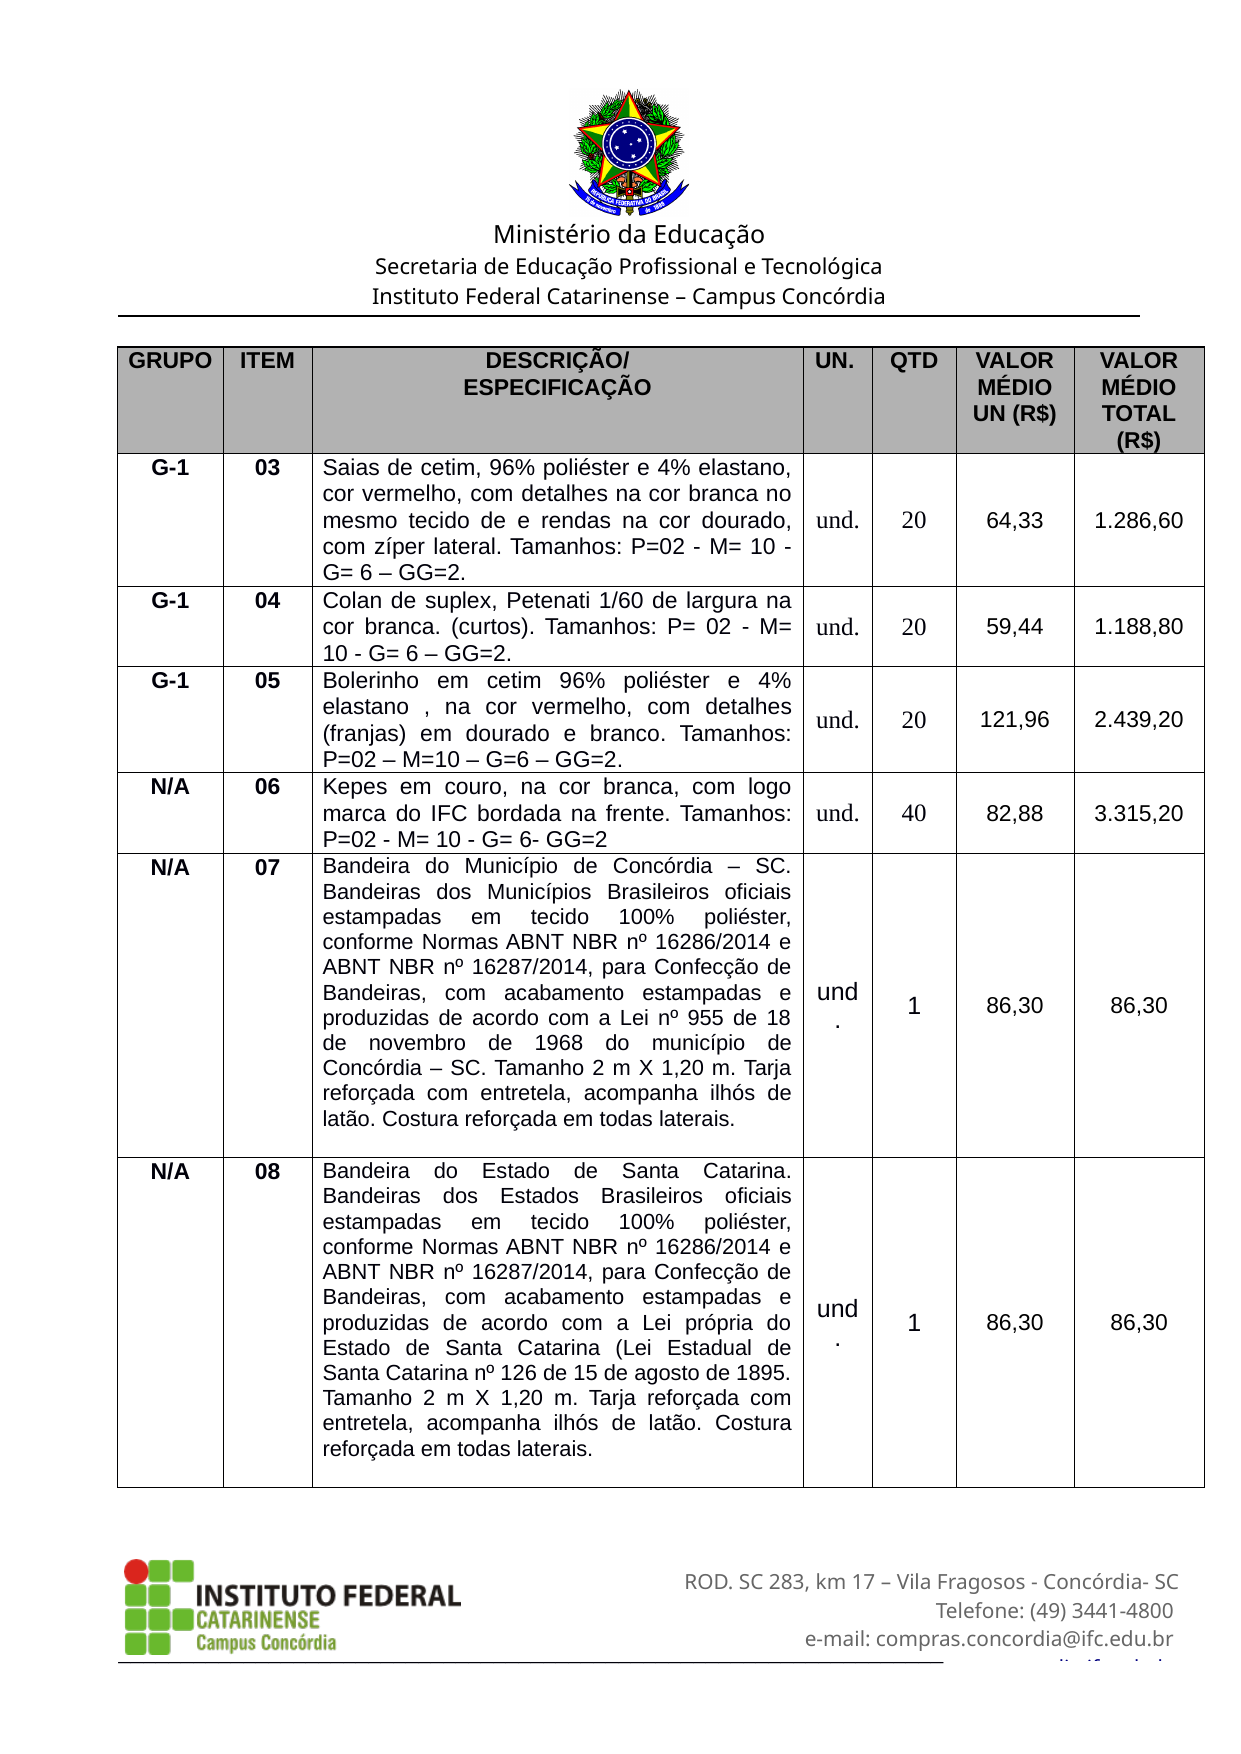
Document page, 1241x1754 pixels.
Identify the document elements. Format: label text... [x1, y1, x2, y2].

table_cell G-1 [118, 587, 223, 666]
table_cell 59,44 [957, 587, 1074, 666]
table_cell 05 [224, 667, 312, 772]
table_cell G-1 [118, 667, 223, 772]
table_cell und. [804, 667, 872, 772]
table_cell und. [804, 587, 872, 666]
table_header VALOR MÉDIO TOTAL (R$) [1075, 348, 1204, 453]
table_cell 04 [224, 587, 312, 666]
table_header ITEM [224, 348, 312, 453]
table_cell Saias de cetim, 96% poliéster e 4% elastano, cor vermelho, com detalhes na cor branca no mesmo tecido de e rendas na cor dourado, com zíper lateral. Tamanhos: P=02 - M= 10 - G= 6 – GG=2. [313, 454, 803, 586]
table_cell 64,33 [957, 454, 1074, 586]
table_cell Colan de suplex, Petenati 1/60 de largura na cor branca. (curtos). Tamanhos: P= 02 - M= 10 - G= 6 – GG=2. [313, 587, 803, 666]
table_cell 1 [873, 854, 956, 1157]
table_header QTD [873, 348, 956, 453]
table_cell 40 [873, 773, 956, 852]
table_cell 1.188,80 [1075, 587, 1204, 666]
picture [124, 1559, 461, 1655]
table_header UN. [804, 348, 872, 453]
table_cell Bandeira do Estado de Santa Catarina. Bandeiras dos Estados Brasileiros oficiais estampadas em tecido 100% poliéster, conforme Normas ABNT NBR nº 16286/2014 e ABNT NBR nº 16287/2014, para Confecção de Bandeiras, com acabamento estampadas e produzidas de acordo com a Lei própria do Estado de Santa Catarina (Lei Estadual de Santa Catarina nº 126 de 15 de agosto de 1895. Tamanho 2 m X 1,20 m. Tarja reforçada com entretela, acompanha ilhós de latão. Costura reforçada em todas laterais. [313, 1158, 803, 1487]
table_cell und. [804, 1158, 872, 1487]
table_cell und. [804, 854, 872, 1157]
table_cell N/A [118, 773, 223, 852]
table_cell 3.315,20 [1075, 773, 1204, 852]
table_cell Bandeira do Município de Concórdia – SC. Bandeiras dos Municípios Brasileiros oficiais estampadas em tecido 100% poliéster, conforme Normas ABNT NBR nº 16286/2014 e ABNT NBR nº 16287/2014, para Confecção de Bandeiras, com acabamento estampadas e produzidas de acordo com a Lei nº 955 de 18 de novembro de 1968 do município de Concórdia – SC. Tamanho 2 m X 1,20 m. Tarja reforçada com entretela, acompanha ilhós de latão. Costura reforçada em todas laterais. [313, 854, 803, 1157]
table_cell und. [804, 773, 872, 852]
table_cell 08 [224, 1158, 312, 1487]
table_cell G-1 [118, 454, 223, 586]
table_cell 2.439,20 [1075, 667, 1204, 772]
table_header DESCRIÇÃO/ ESPECIFICAÇÃO [313, 348, 803, 453]
table_cell 06 [224, 773, 312, 852]
table_cell 1 [873, 1158, 956, 1487]
table_cell 86,30 [1075, 1158, 1204, 1487]
table_cell Kepes em couro, na cor branca, com logo marca do IFC bordada na frente. Tamanhos: P=02 - M= 10 - G= 6- GG=2 [313, 773, 803, 852]
table_cell 86,30 [957, 1158, 1074, 1487]
table_cell Bolerinho em cetim 96% poliéster e 4% elastano , na cor vermelho, com detalhes (franjas) em dourado e branco. Tamanhos: P=02 – M=10 – G=6 – GG=2. [313, 667, 803, 772]
table_cell N/A [118, 1158, 223, 1487]
table_cell N/A [118, 854, 223, 1157]
table_cell 82,88 [957, 773, 1074, 852]
table_cell 20 [873, 667, 956, 772]
table_header VALOR MÉDIO UN (R$) [957, 348, 1074, 453]
table_header GRUPO [118, 348, 223, 453]
table_cell 20 [873, 587, 956, 666]
table_cell 07 [224, 854, 312, 1157]
table_cell 86,30 [1075, 854, 1204, 1157]
table_cell 20 [873, 454, 956, 586]
table_cell 03 [224, 454, 312, 586]
table_cell 86,30 [957, 854, 1074, 1157]
table_cell und. [804, 454, 872, 586]
table_cell 1.286,60 [1075, 454, 1204, 586]
table_cell 121,96 [957, 667, 1074, 772]
